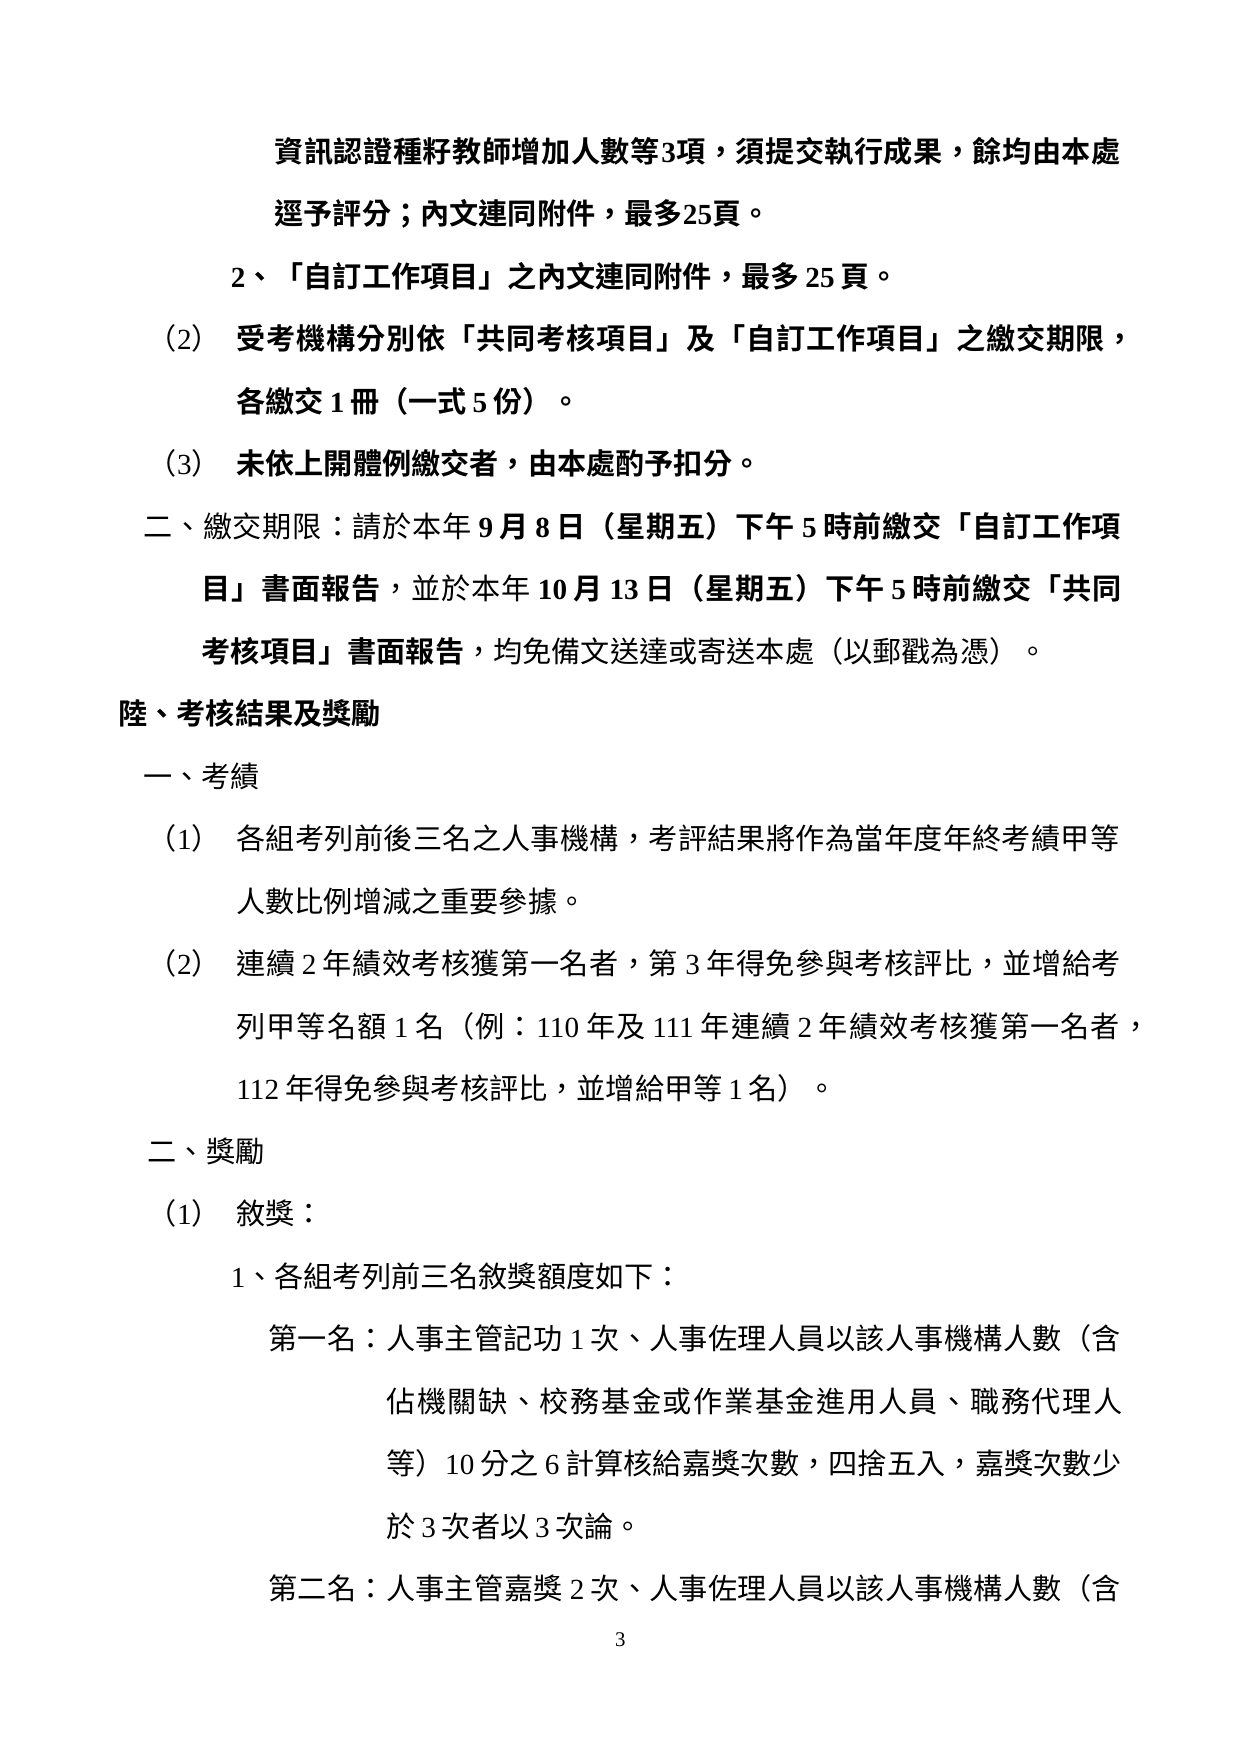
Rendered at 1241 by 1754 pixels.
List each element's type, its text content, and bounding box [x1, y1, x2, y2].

text 二、繳交期限：請於本年9月8日（星期五）下午5時前繳交「自訂工作項目」書面報告，並於本年10月13日（星期五）下午5時前繳交「共同考核項目」書面報告，均免備文送達或寄送本處（以郵戳為憑）。 [143, 483, 1122, 670]
text 第二名：人事主管嘉獎2次、人事佐理人員以該人事機構人數（含 [268, 1545, 1122, 1608]
text 資訊認證種籽教師增加人數等3項，須提交執行成果，餘均由本處逕予評分；內文連同附件，最多25頁。 [231, 108, 1122, 233]
list 連續2年績效考核獲第一名者，第3年得免參與考核評比，並增給考列甲等名額1名（例：110年及111年連續2年績效考核獲第一名者，112年得免參與考核評比，並增給甲等1名）。 [148, 920, 1122, 1108]
list 各組考列前後三名之人事機構，考評結果將作為當年度年終考績甲等人數比例增減之重要參據。 [148, 795, 1122, 920]
text 2、「自訂工作項目」之內文連同附件，最多25頁。 [231, 233, 1122, 295]
text 陸、考核結果及獎勵 [118, 670, 1122, 733]
text 第一名：人事主管記功1次、人事佐理人員以該人事機構人數（含佔機關缺、校務基金或作業基金進用人員、職務代理人等）10分之6計算核給嘉獎次數，四捨五入，嘉獎次數少於3次者以3次論。 [268, 1295, 1122, 1545]
list 未依上開體例繳交者，由本處酌予扣分。 [148, 420, 1137, 483]
text 二、獎勵 [143, 1108, 1122, 1170]
text 1、各組考列前三名敘獎額度如下： [231, 1233, 1122, 1295]
list 受考機構分別依「共同考核項目」及「自訂工作項目」之繳交期限，各繳交1冊（一式5份）。 [148, 295, 1137, 420]
list 敘獎： [148, 1170, 1122, 1233]
text 一、考績 [143, 733, 1122, 795]
